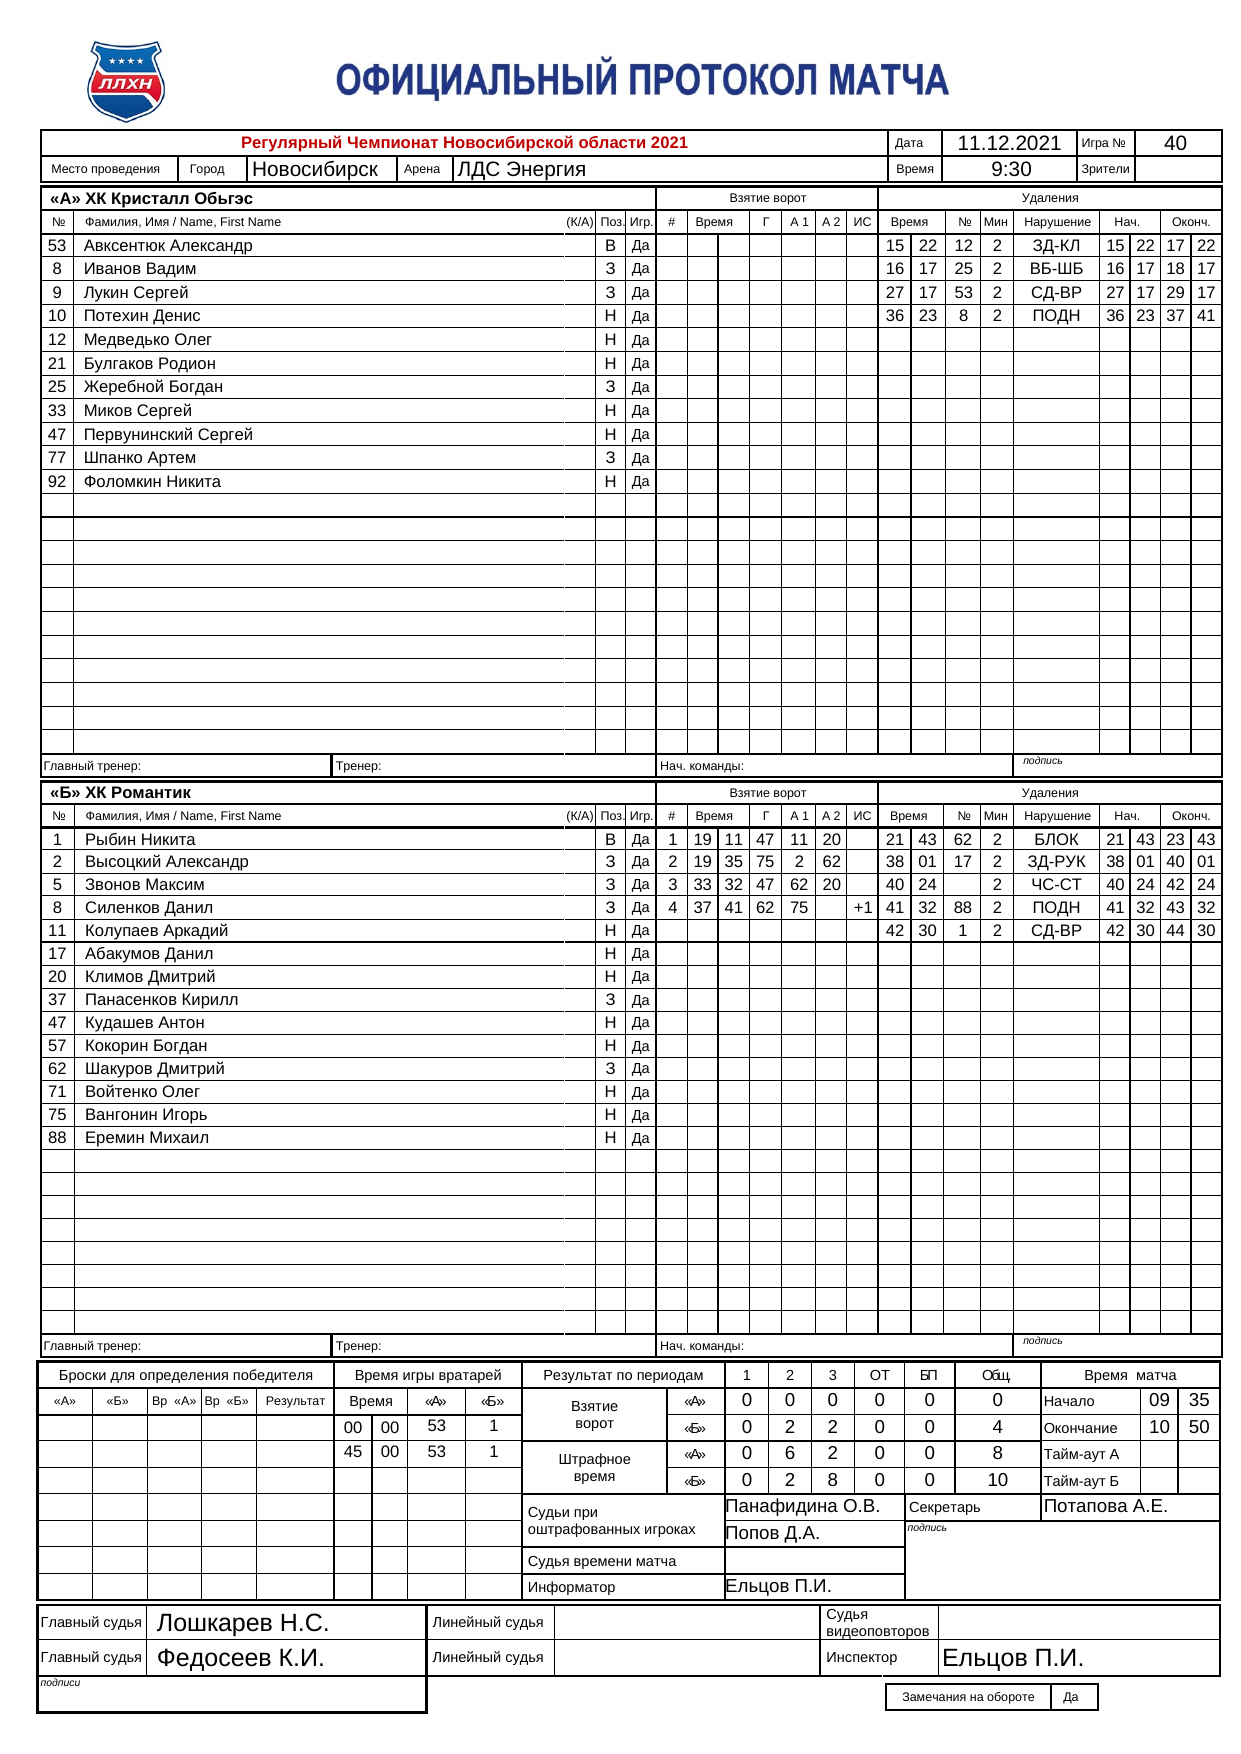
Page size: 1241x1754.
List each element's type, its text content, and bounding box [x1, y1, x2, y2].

table_cell Место проведения [42, 157, 177, 181]
table_cell [750, 446, 781, 469]
table_cell [565, 896, 595, 918]
table_cell Тайм-аут Б [1042, 1468, 1140, 1493]
table_cell [912, 966, 943, 987]
table_cell [981, 1265, 1013, 1287]
table_cell [657, 920, 687, 941]
table_cell [847, 659, 877, 682]
table_cell [657, 399, 687, 422]
table_cell [816, 1012, 846, 1033]
table_cell [596, 1265, 625, 1287]
table_cell [879, 1081, 910, 1103]
table_cell [39, 1574, 92, 1599]
table_header Взятие ворот [657, 783, 877, 803]
table_cell [912, 1196, 943, 1218]
table_cell [719, 305, 749, 327]
table_cell [816, 1173, 846, 1195]
table_cell [879, 1242, 910, 1264]
table_cell [688, 470, 717, 493]
table_cell [657, 1242, 687, 1264]
table_cell 41 [1100, 896, 1129, 918]
table_cell [257, 1494, 333, 1520]
table_cell [782, 1127, 815, 1149]
table_cell [719, 943, 749, 964]
table_cell Силенков Данил [75, 896, 564, 918]
table_cell [688, 1150, 717, 1172]
table_cell ИС [847, 211, 877, 233]
table_cell ЗД-РУК [1014, 850, 1099, 872]
table_cell Да [626, 1127, 655, 1149]
table_cell «А» [668, 1442, 724, 1467]
table_cell 24 [1131, 874, 1160, 895]
table_cell [847, 1311, 877, 1333]
table_cell [148, 1494, 201, 1520]
table_cell БЛОК [1014, 829, 1099, 849]
table_cell «А» [668, 1389, 724, 1413]
table_cell [596, 730, 625, 753]
table_cell [981, 1081, 1013, 1103]
table_cell [74, 659, 564, 682]
table_cell 50 [1179, 1415, 1219, 1440]
table_cell [1014, 730, 1099, 753]
table_cell [257, 1521, 333, 1546]
table_cell [408, 1468, 465, 1493]
table_cell Время [889, 157, 941, 181]
table_cell [912, 1035, 943, 1057]
table_cell [1014, 1311, 1099, 1333]
table_cell [42, 1196, 74, 1218]
table_cell 23 [1161, 829, 1190, 849]
table_cell [847, 683, 877, 706]
table_cell 20 [42, 966, 74, 987]
table_cell 47 [42, 423, 73, 445]
table_cell [847, 541, 877, 564]
table_cell [688, 683, 717, 706]
table_cell [782, 588, 815, 611]
table_cell [657, 1173, 687, 1195]
table_cell [1131, 612, 1160, 634]
table_cell [657, 541, 687, 564]
table_cell [750, 1081, 781, 1103]
table_cell [944, 874, 980, 895]
table_cell [912, 1265, 943, 1287]
table_cell [750, 281, 781, 303]
table_cell 2 [657, 850, 687, 872]
table_cell [373, 1494, 407, 1520]
table_cell [750, 470, 781, 493]
table_cell 32 [912, 896, 943, 918]
table_cell [42, 541, 73, 564]
table_cell [1100, 588, 1129, 611]
table_cell [847, 1104, 877, 1126]
table_cell Н [596, 1035, 625, 1057]
table_cell 42 [879, 920, 910, 941]
table_cell [335, 1468, 371, 1493]
table_header ОТ [855, 1363, 904, 1387]
table_cell [750, 966, 781, 987]
table_cell [1192, 470, 1221, 493]
table_cell [816, 730, 846, 753]
table_cell [1131, 1058, 1160, 1079]
table_cell 41 [719, 896, 749, 918]
table_cell [1014, 494, 1099, 516]
table_cell [944, 1127, 980, 1149]
table_cell [750, 1265, 781, 1287]
table_cell [1014, 518, 1099, 540]
table_cell 88 [42, 1127, 74, 1149]
table_cell [565, 1265, 595, 1287]
table_cell 24 [912, 874, 943, 895]
table_cell 44 [1161, 920, 1190, 941]
table_cell [688, 518, 717, 540]
table_cell [565, 257, 595, 280]
table_cell Первунинский Сергей [74, 423, 564, 445]
table_cell 00 [373, 1441, 407, 1467]
table_cell подпись [1014, 755, 1221, 776]
table_cell [847, 1058, 877, 1079]
table_cell 17 [1192, 257, 1221, 280]
table_cell [1192, 1012, 1221, 1033]
table_cell 36 [879, 305, 910, 327]
table_header Броски для определения победителя [39, 1363, 333, 1387]
table_cell [1192, 1288, 1221, 1310]
table_cell [879, 707, 910, 729]
table_cell 23 [912, 305, 945, 327]
table_cell [883, 1677, 1220, 1681]
table_cell [726, 1548, 904, 1573]
table_cell [657, 730, 687, 753]
table_cell [1131, 565, 1160, 587]
table_cell Информатор [523, 1575, 724, 1599]
table_cell [981, 1173, 1013, 1195]
table_cell [1014, 1265, 1099, 1287]
table_cell 21 [42, 352, 73, 374]
table_cell 77 [42, 446, 73, 469]
table_cell [75, 1196, 564, 1218]
table_cell 47 [750, 874, 781, 895]
table_cell Да [626, 376, 655, 398]
table_cell [1131, 376, 1160, 398]
table_cell [1192, 1035, 1221, 1057]
table_cell 8 [42, 896, 74, 918]
table_cell [1131, 1173, 1160, 1195]
table_cell [750, 328, 781, 351]
table_cell Новосибирск [248, 157, 396, 181]
table_cell [42, 1150, 74, 1172]
table_cell [981, 470, 1013, 493]
table_cell СД-ВР [1014, 920, 1099, 941]
table_cell [1192, 446, 1221, 469]
table_cell [782, 494, 815, 516]
table_cell [626, 1288, 655, 1310]
table_cell 43 [1192, 829, 1221, 849]
table_header Удаления [879, 783, 1221, 803]
table_cell [688, 1104, 717, 1126]
table_cell [688, 1081, 717, 1103]
table_cell [657, 494, 687, 516]
table_cell [74, 494, 564, 516]
table_cell [335, 1574, 371, 1599]
table_cell № [42, 805, 74, 826]
table_cell [657, 376, 687, 398]
table_cell [750, 305, 781, 327]
table_cell [816, 966, 846, 987]
table_cell [946, 399, 980, 422]
table_cell ПОДН [1014, 896, 1099, 918]
table_cell [847, 730, 877, 753]
table_cell [879, 1196, 910, 1218]
table_cell [847, 920, 877, 941]
table_cell Нач. [1100, 211, 1160, 233]
table_cell [912, 541, 945, 564]
table_cell [782, 1219, 815, 1241]
table_cell [847, 257, 877, 280]
table_cell [42, 1265, 74, 1287]
table_cell [688, 1265, 717, 1287]
table_cell [1131, 1035, 1160, 1057]
table_cell [782, 1058, 815, 1079]
table_cell [1161, 423, 1190, 445]
table_cell [1192, 376, 1221, 398]
table_cell [596, 636, 625, 658]
table_cell 0 [726, 1468, 768, 1493]
table_cell Да [626, 281, 655, 303]
table_cell [688, 636, 717, 658]
table_cell [39, 1468, 92, 1493]
table_cell Арена [398, 157, 452, 181]
table_cell [1014, 659, 1099, 682]
table_cell Иванов Вадим [74, 257, 564, 280]
table_cell [719, 376, 749, 398]
table_cell (К/А) [565, 211, 595, 233]
table_cell [1161, 707, 1190, 729]
table_cell [626, 1196, 655, 1218]
table_cell [657, 1104, 687, 1126]
table_cell [626, 518, 655, 540]
table_cell [565, 636, 595, 658]
table_cell [42, 683, 73, 706]
table_cell [688, 989, 717, 1011]
table_cell 0 [855, 1468, 904, 1493]
table_cell [816, 1035, 846, 1057]
table_cell ЛДС Энергия [454, 157, 887, 181]
table_cell [596, 518, 625, 540]
table_cell Федосеев К.И. [147, 1640, 425, 1675]
table_cell 0 [855, 1442, 904, 1467]
table_cell Да [626, 1104, 655, 1126]
table_cell 18 [1161, 257, 1190, 280]
table_cell [1192, 1219, 1221, 1241]
table_cell З [596, 257, 625, 280]
table_cell [782, 376, 815, 398]
table_cell Потехин Денис [74, 305, 564, 327]
table_cell 22 [912, 235, 945, 256]
table_cell [257, 1468, 333, 1493]
table_cell [1161, 1196, 1190, 1218]
table_cell [202, 1521, 256, 1546]
table_cell [1100, 1219, 1129, 1241]
table_cell Главный судья [39, 1606, 146, 1639]
table_cell 0 [956, 1389, 1040, 1413]
table_cell [657, 1288, 687, 1310]
table_cell [719, 1081, 749, 1103]
table_cell [912, 683, 945, 706]
table_cell [847, 612, 877, 634]
table_cell [565, 588, 595, 611]
table_cell [946, 588, 980, 611]
table_cell [981, 612, 1013, 634]
table_cell [93, 1468, 147, 1493]
table_header БП [905, 1363, 954, 1387]
table_cell [1192, 1150, 1221, 1172]
table_cell З [596, 874, 625, 895]
table_cell [688, 730, 717, 753]
table_cell 40 [1100, 874, 1129, 895]
table_cell 2 [981, 896, 1013, 918]
table_cell [719, 920, 749, 941]
table_cell [719, 588, 749, 611]
table_cell [1141, 1441, 1177, 1467]
table_cell [847, 850, 877, 872]
table_cell 2 [981, 829, 1013, 849]
table_cell [981, 966, 1013, 987]
table_cell [565, 470, 595, 493]
table_cell [912, 636, 945, 658]
table_cell [847, 1035, 877, 1057]
table_cell [879, 1311, 910, 1333]
table_cell [816, 1150, 846, 1172]
table_cell [565, 235, 595, 256]
table_cell [847, 1150, 877, 1172]
table_cell [782, 1265, 815, 1287]
table_cell Да [626, 896, 655, 918]
table_cell [879, 636, 910, 658]
table_cell [688, 1311, 717, 1333]
table_cell 6 [769, 1442, 811, 1467]
table_cell [1014, 376, 1099, 398]
table_cell [657, 636, 687, 658]
table_cell Вр «Б» [202, 1389, 256, 1413]
table_cell 15 [1100, 235, 1129, 256]
table_cell [1192, 659, 1221, 682]
table_cell [981, 683, 1013, 706]
table_cell [816, 399, 846, 422]
table_header 3 [812, 1363, 854, 1387]
table_cell [719, 235, 749, 256]
table_cell 0 [905, 1468, 954, 1493]
table_cell 19 [688, 829, 717, 849]
table_cell [981, 659, 1013, 682]
table_header Взятие ворот [657, 188, 877, 209]
table_cell [688, 423, 717, 445]
table_cell [847, 1081, 877, 1103]
table_cell Потапова А.Е. [1042, 1495, 1219, 1520]
table_cell [944, 1219, 980, 1241]
table_cell Г [750, 211, 781, 233]
table_cell [1014, 683, 1099, 706]
table_cell [596, 683, 625, 706]
table_cell [1100, 707, 1129, 729]
table_cell [816, 683, 846, 706]
table_cell [74, 588, 564, 611]
table_cell [565, 707, 595, 729]
table_cell [912, 494, 945, 516]
table_cell [847, 1288, 877, 1310]
table_cell [688, 612, 717, 634]
table_cell 62 [782, 874, 815, 895]
table_cell [782, 541, 815, 564]
table_header «А» ХК Кристалл Обьгэс [42, 188, 655, 209]
table_cell [1014, 1012, 1099, 1033]
table_cell [750, 257, 781, 280]
table_cell [565, 423, 595, 445]
table_cell [1014, 1104, 1099, 1126]
table_cell [981, 707, 1013, 729]
table_cell ИС [847, 805, 877, 826]
table_cell [1192, 1127, 1221, 1149]
table_cell [657, 328, 687, 351]
table_cell [75, 1265, 564, 1287]
table_cell [719, 494, 749, 516]
table_cell [408, 1547, 465, 1573]
table_cell [1014, 1058, 1099, 1079]
table_cell [816, 1288, 846, 1310]
table_cell [657, 707, 687, 729]
table_cell [688, 399, 717, 422]
table_cell 01 [1192, 850, 1221, 872]
table_cell [946, 352, 980, 374]
table_cell Войтенко Олег [75, 1081, 564, 1103]
table_cell [782, 943, 815, 964]
table_cell 2 [769, 1415, 811, 1440]
table_cell [816, 943, 846, 964]
table_cell [879, 1035, 910, 1057]
table_cell [750, 612, 781, 634]
table_cell 40 [879, 874, 910, 895]
table_cell [1014, 1288, 1099, 1310]
table_cell [565, 1104, 595, 1126]
table_cell [1100, 1035, 1129, 1057]
table_cell [1100, 659, 1129, 682]
table_cell подпись [906, 1522, 1219, 1599]
table_cell [1100, 683, 1129, 706]
table_cell [1131, 1242, 1160, 1264]
table_cell [782, 1012, 815, 1033]
table_cell Судья времени матча [523, 1548, 724, 1573]
table_cell [944, 1012, 980, 1033]
table_cell Нарушение [1014, 805, 1099, 826]
table_cell [879, 612, 910, 634]
table_cell [555, 1606, 819, 1639]
table_cell [750, 1242, 781, 1264]
table_header Дата [889, 131, 941, 155]
table_cell [1014, 1219, 1099, 1241]
table_cell [1192, 541, 1221, 564]
table_cell [1014, 1150, 1099, 1172]
table_cell [912, 943, 943, 964]
table_cell Нач. [1100, 805, 1160, 826]
table_cell Результат [257, 1389, 333, 1413]
table_cell [782, 446, 815, 469]
table_cell Н [596, 328, 625, 351]
table_cell [879, 352, 910, 374]
table_cell [750, 1173, 781, 1195]
table_cell [879, 683, 910, 706]
table_cell [879, 518, 910, 540]
table_cell [782, 1288, 815, 1310]
table_cell [782, 1035, 815, 1057]
table_cell [719, 1058, 749, 1079]
table_cell [912, 1150, 943, 1172]
table_cell [816, 423, 846, 445]
table_cell [944, 1150, 980, 1172]
table_cell [912, 989, 943, 1011]
table_cell [912, 1219, 943, 1241]
table_cell [782, 920, 815, 941]
table_cell [750, 376, 781, 398]
table_cell 27 [1100, 281, 1129, 303]
table_cell [565, 1012, 595, 1033]
table_cell [816, 659, 846, 682]
table_cell [719, 612, 749, 634]
table_cell [750, 541, 781, 564]
table_cell [42, 1219, 74, 1241]
table_cell [750, 1288, 781, 1310]
table_cell [1192, 565, 1221, 587]
table_cell Фоломкин Никита [74, 470, 564, 493]
table_cell [782, 352, 815, 374]
table_cell [74, 541, 564, 564]
table_cell [1192, 1311, 1221, 1333]
table_cell [1131, 1311, 1160, 1333]
table_cell 30 [912, 920, 943, 941]
table_cell [719, 683, 749, 706]
table_cell +1 [847, 896, 877, 918]
table_header Время игры вратарей [335, 1363, 521, 1387]
table_cell [1131, 1196, 1160, 1218]
table_cell Мин [981, 211, 1013, 233]
table_cell [847, 588, 877, 611]
table_cell [946, 659, 980, 682]
table_cell [565, 1081, 595, 1103]
table_cell Н [596, 1081, 625, 1103]
table_cell [847, 518, 877, 540]
table_cell [626, 1150, 655, 1172]
table_cell [1161, 1265, 1190, 1287]
table_cell [1161, 943, 1190, 964]
table_cell [719, 518, 749, 540]
table_cell Игр. [626, 805, 655, 826]
table_cell [1131, 1150, 1160, 1172]
table_cell [847, 829, 877, 849]
table_cell 0 [812, 1389, 854, 1413]
table_cell Да [626, 328, 655, 351]
table_cell [1131, 1265, 1160, 1287]
table_cell [1014, 1196, 1099, 1218]
table_cell Оконч. [1161, 805, 1221, 826]
table_cell [816, 446, 846, 469]
table_cell [688, 920, 717, 941]
table_cell Да [626, 470, 655, 493]
table_cell [879, 1173, 910, 1195]
table_cell [939, 1606, 1219, 1639]
table_cell [847, 565, 877, 587]
table_cell [74, 707, 564, 729]
table_cell # [657, 211, 687, 233]
table_cell [596, 565, 625, 587]
table_cell [719, 1104, 749, 1126]
table_cell подписи [39, 1677, 425, 1711]
table_cell Панасенков Кирилл [75, 989, 564, 1011]
table_cell 32 [719, 874, 749, 895]
table_cell [688, 1173, 717, 1195]
table_cell [1192, 1104, 1221, 1126]
table_cell Да [626, 943, 655, 964]
table_cell [879, 1058, 910, 1079]
table_header Удаления [879, 188, 1221, 209]
table_header Регулярный Чемпионат Новосибирской области 2021 [42, 131, 887, 155]
table_cell [1192, 1173, 1221, 1195]
table_cell [1131, 494, 1160, 516]
table_cell [39, 1521, 92, 1546]
table_cell [688, 235, 717, 256]
table_cell [596, 541, 625, 564]
table_cell [816, 281, 846, 303]
table_cell 17 [1131, 257, 1160, 280]
table_cell 01 [1131, 850, 1160, 872]
table_cell [373, 1547, 407, 1573]
table_cell [42, 518, 73, 540]
table_cell Звонов Максим [75, 874, 564, 895]
table_cell 5 [42, 874, 74, 895]
table_cell [981, 541, 1013, 564]
table_cell 27 [879, 281, 910, 303]
table_cell [74, 612, 564, 634]
table_cell [202, 1416, 256, 1440]
table_cell [565, 565, 595, 587]
table_cell [719, 423, 749, 445]
table_cell [657, 1012, 687, 1033]
table_cell 37 [42, 989, 74, 1011]
table_cell [42, 612, 73, 634]
table_cell [912, 446, 945, 469]
table_header «Б» ХК Романтик [42, 783, 655, 803]
table_cell [912, 470, 945, 493]
table_cell 57 [42, 1035, 74, 1057]
table_cell [1161, 1127, 1190, 1149]
table_cell [946, 470, 980, 493]
table_cell 17 [1192, 281, 1221, 303]
table_cell [782, 707, 815, 729]
table_cell 45 [335, 1441, 371, 1467]
table_cell 2 [981, 920, 1013, 941]
table_cell 41 [1192, 305, 1221, 327]
table_cell [750, 636, 781, 658]
table_cell [42, 730, 73, 753]
table_cell 0 [855, 1389, 904, 1413]
table_cell [719, 1311, 749, 1333]
table_cell [912, 399, 945, 422]
table_cell [1161, 1081, 1190, 1103]
table_cell 8 [946, 305, 980, 327]
table_cell [148, 1441, 201, 1467]
table_cell [335, 1494, 371, 1520]
table_cell [202, 1547, 256, 1573]
table_cell [596, 1196, 625, 1218]
table_cell 1 [466, 1416, 521, 1440]
table_cell [657, 683, 687, 706]
table_cell [750, 1058, 781, 1079]
table_cell [912, 707, 945, 729]
table_cell 92 [42, 470, 73, 493]
table_cell [782, 730, 815, 753]
table_cell [1131, 1081, 1160, 1103]
table_cell [816, 541, 846, 564]
table_cell [879, 943, 910, 964]
table_cell [565, 829, 595, 849]
table_cell [657, 1265, 687, 1287]
table_cell [719, 446, 749, 469]
table_cell [657, 966, 687, 987]
table_cell [1161, 1288, 1190, 1310]
table_cell 62 [944, 829, 980, 849]
table_cell [750, 235, 781, 256]
table_cell [879, 423, 910, 445]
table_cell Линейный судья [428, 1640, 554, 1675]
table_cell [1131, 966, 1160, 987]
table_cell Время [688, 211, 749, 233]
table_cell [1131, 1012, 1160, 1033]
table_cell 16 [1100, 257, 1129, 280]
table_cell [626, 588, 655, 611]
table_cell [626, 1265, 655, 1287]
table_cell [750, 920, 781, 941]
table_cell 8 [42, 257, 73, 280]
table_cell [42, 636, 73, 658]
table_cell [912, 1081, 943, 1103]
table_cell [565, 328, 595, 351]
table_cell [879, 1104, 910, 1126]
table_cell [565, 1219, 595, 1241]
table_cell Н [596, 399, 625, 422]
table_cell З [596, 281, 625, 303]
table_cell [816, 920, 846, 941]
table_cell [944, 989, 980, 1011]
table_cell [816, 1127, 846, 1149]
table_cell [946, 518, 980, 540]
table_cell [847, 423, 877, 445]
table_cell Да [626, 423, 655, 445]
table_cell [750, 1219, 781, 1241]
table_cell [816, 376, 846, 398]
table_cell [596, 707, 625, 729]
table_cell [565, 966, 595, 987]
table_cell 15 [879, 235, 910, 256]
table_cell [912, 612, 945, 634]
table_cell 17 [1131, 281, 1160, 303]
table_cell [688, 1196, 717, 1218]
table_cell Н [596, 1104, 625, 1126]
table_cell подпись [1014, 1335, 1221, 1356]
table_cell [847, 446, 877, 469]
table_cell [1014, 446, 1099, 469]
table_cell [1131, 352, 1160, 374]
table_cell [1100, 1012, 1129, 1033]
table_cell [1100, 989, 1129, 1011]
table_cell [74, 565, 564, 587]
table_cell [657, 1311, 687, 1333]
table_cell Н [596, 920, 625, 941]
table_cell 00 [373, 1416, 407, 1440]
table_cell [981, 989, 1013, 1011]
table_cell 35 [1179, 1389, 1219, 1413]
table_cell [466, 1494, 521, 1520]
table_cell 47 [750, 829, 781, 849]
table_cell [688, 305, 717, 327]
table_cell 2 [981, 257, 1013, 280]
table_cell [657, 518, 687, 540]
table_cell [981, 1196, 1013, 1218]
table_cell Фамилия, Имя / Name, First Name [74, 211, 565, 233]
table_cell [981, 494, 1013, 516]
table_cell Город [179, 157, 246, 181]
table_cell Да [626, 920, 655, 941]
table_cell 0 [855, 1415, 904, 1440]
table_cell [75, 1288, 564, 1310]
table_cell [750, 989, 781, 1011]
table_cell [626, 659, 655, 682]
table_cell [657, 943, 687, 964]
table_cell [42, 588, 73, 611]
table_cell [1131, 1127, 1160, 1149]
table_cell [1014, 989, 1099, 1011]
table_cell [1131, 518, 1160, 540]
table_cell [74, 683, 564, 706]
table_cell [626, 1311, 655, 1333]
table_cell 30 [1131, 920, 1160, 941]
table_cell 2 [769, 1468, 811, 1493]
table_cell [1014, 707, 1099, 729]
table_cell [981, 1219, 1013, 1241]
table_cell [782, 659, 815, 682]
table_cell Г [750, 805, 781, 826]
table_cell [1192, 518, 1221, 540]
table_cell [912, 1104, 943, 1126]
table_cell [847, 966, 877, 987]
table_cell [1131, 1219, 1160, 1241]
table_cell [719, 989, 749, 1011]
table_cell Попов Д.А. [726, 1521, 904, 1546]
table_cell [596, 588, 625, 611]
table_cell [565, 399, 595, 422]
table_cell [879, 376, 910, 398]
table_cell [750, 1311, 781, 1333]
table_cell 11 [719, 829, 749, 849]
table_cell 4 [956, 1415, 1040, 1440]
table_cell [816, 896, 846, 918]
table_header 2 [769, 1363, 811, 1387]
table_cell 20 [816, 874, 846, 895]
table_cell [1014, 1173, 1099, 1195]
table_cell 25 [42, 376, 73, 398]
table_cell [148, 1574, 201, 1599]
table_cell «Б» [668, 1468, 724, 1493]
table_cell [847, 281, 877, 303]
table_cell [626, 683, 655, 706]
table_cell [981, 399, 1013, 422]
table_cell Время [688, 805, 749, 826]
table_cell 2 [42, 850, 74, 872]
table_cell [816, 518, 846, 540]
table_cell 33 [688, 874, 717, 895]
table_cell [946, 446, 980, 469]
table_cell Главный судья [39, 1640, 146, 1675]
table_cell Время [335, 1389, 407, 1413]
table_cell [596, 1311, 625, 1333]
table_cell [944, 1311, 980, 1333]
table_cell [879, 541, 910, 564]
table_cell [816, 1104, 846, 1126]
table_cell [981, 423, 1013, 445]
table_cell В [596, 829, 625, 849]
table_cell [596, 1150, 625, 1172]
table_cell [879, 1288, 910, 1310]
table_cell [946, 707, 980, 729]
table_cell [816, 612, 846, 634]
table_cell [782, 257, 815, 280]
table_cell [847, 352, 877, 374]
table_cell 0 [905, 1442, 954, 1467]
table_cell [1192, 636, 1221, 658]
table_cell [202, 1494, 256, 1520]
table_cell [1100, 1196, 1129, 1218]
table_cell 2 [981, 305, 1013, 327]
table_cell [565, 612, 595, 634]
table_cell Да [626, 305, 655, 327]
table_cell 3 [657, 874, 687, 895]
table_cell «Б» [93, 1389, 147, 1413]
table_cell [596, 1173, 625, 1195]
table_cell [879, 1150, 910, 1172]
table_cell [596, 1219, 625, 1241]
table_cell [565, 683, 595, 706]
table_cell [981, 328, 1013, 351]
table_cell [879, 1127, 910, 1149]
table_cell З [596, 896, 625, 918]
table_cell [1131, 328, 1160, 351]
table_header Общ. [956, 1363, 1040, 1387]
table_cell [912, 730, 945, 753]
table_cell [944, 1035, 980, 1057]
table_cell Еремин Михаил [75, 1127, 564, 1149]
table_cell 53 [42, 235, 73, 256]
table_cell [847, 1012, 877, 1033]
table_cell [946, 565, 980, 587]
table_cell [626, 494, 655, 516]
table_cell [1192, 399, 1221, 422]
table_cell Линейный судья [428, 1606, 554, 1639]
table_cell # [657, 805, 687, 826]
table_cell [1100, 423, 1129, 445]
table_cell [719, 1035, 749, 1057]
table_cell [946, 683, 980, 706]
table_header Да [1052, 1685, 1097, 1709]
table_cell [1131, 636, 1160, 658]
table_cell [1131, 541, 1160, 564]
table_cell [816, 1311, 846, 1333]
table_cell [148, 1416, 201, 1440]
table_cell [1131, 707, 1160, 729]
table_cell [1131, 1288, 1160, 1310]
table_cell [1100, 1150, 1129, 1172]
table_cell [565, 518, 595, 540]
table_cell 75 [42, 1104, 74, 1126]
table_cell [148, 1468, 201, 1493]
table_cell 43 [1131, 829, 1160, 849]
table_cell [1161, 1242, 1190, 1264]
table_cell [944, 943, 980, 964]
table_cell 53 [408, 1441, 465, 1467]
table_cell Лошкарев Н.С. [147, 1606, 425, 1639]
table_cell [1100, 1311, 1129, 1333]
table_cell Взятие ворот [523, 1389, 666, 1440]
table_cell [688, 659, 717, 682]
table_cell [750, 1150, 781, 1172]
table_cell Время [879, 805, 943, 826]
table_cell [1100, 612, 1129, 634]
table_cell З [596, 376, 625, 398]
table_cell [816, 257, 846, 280]
table_header 1 [726, 1363, 768, 1387]
table_header Замечания на обороте [887, 1685, 1050, 1709]
table_cell 17 [912, 257, 945, 280]
table_cell [1014, 943, 1099, 964]
table_cell В [596, 235, 625, 256]
table_cell [1131, 943, 1160, 964]
table_cell [565, 659, 595, 682]
table_cell [981, 1035, 1013, 1057]
table_cell [1014, 1035, 1099, 1057]
table_cell [1100, 541, 1129, 564]
table_cell 17 [42, 943, 74, 964]
table_cell [719, 1288, 749, 1310]
table_cell [816, 1081, 846, 1103]
table_header 40 [1136, 131, 1221, 155]
table_cell 20 [816, 829, 846, 849]
table_cell Начало [1042, 1389, 1140, 1413]
table_cell [750, 399, 781, 422]
table_cell [1131, 446, 1160, 469]
table_cell 2 [812, 1442, 854, 1467]
table_cell [719, 399, 749, 422]
table_cell 8 [956, 1442, 1040, 1467]
table_cell Кокорин Богдан [75, 1035, 564, 1057]
table_cell [1161, 518, 1190, 540]
table_cell [42, 565, 73, 587]
table_cell [688, 707, 717, 729]
table_cell [565, 1058, 595, 1079]
table_cell 37 [688, 896, 717, 918]
table_cell [782, 1150, 815, 1172]
table_cell 25 [946, 257, 980, 280]
table_cell Н [596, 943, 625, 964]
table_cell № [42, 211, 73, 233]
table_cell [1100, 966, 1129, 987]
table_cell [750, 683, 781, 706]
table_cell [981, 376, 1013, 398]
table_cell [816, 352, 846, 374]
table_cell [719, 966, 749, 987]
table_cell [719, 541, 749, 564]
table_cell [1161, 989, 1190, 1011]
table_cell [782, 565, 815, 587]
table_cell [847, 989, 877, 1011]
table_cell [912, 376, 945, 398]
table_cell Н [596, 305, 625, 327]
table_cell [719, 1196, 749, 1218]
table_cell 09 [1141, 1389, 1177, 1413]
table_cell [657, 1150, 687, 1172]
table_cell [39, 1494, 92, 1520]
table_cell [912, 423, 945, 445]
table_cell [912, 1311, 943, 1333]
table_cell 22 [1192, 235, 1221, 256]
table_cell [1014, 1242, 1099, 1264]
table_cell [944, 1242, 980, 1264]
table_cell [782, 235, 815, 256]
table_cell 17 [944, 850, 980, 872]
table_cell [74, 730, 564, 753]
table_cell [1192, 328, 1221, 351]
table_cell Колупаев Аркадий [75, 920, 564, 941]
table_cell [847, 707, 877, 729]
table_cell [879, 399, 910, 422]
table_cell [257, 1547, 333, 1573]
table_cell [148, 1521, 201, 1546]
table_cell [1100, 636, 1129, 658]
table_cell [944, 1081, 980, 1103]
table_cell 2 [782, 850, 815, 872]
table_cell [1131, 659, 1160, 682]
table_cell [428, 1677, 882, 1711]
table_cell 1 [657, 829, 687, 849]
table_cell [565, 446, 595, 469]
table_cell [565, 1127, 595, 1149]
table_cell [816, 235, 846, 256]
table_cell [879, 494, 910, 516]
table_cell [688, 328, 717, 351]
table_cell [565, 1288, 595, 1310]
table_cell [39, 1416, 92, 1440]
table_cell [944, 1173, 980, 1195]
table_cell Жеребной Богдан [74, 376, 564, 398]
table_cell [879, 730, 910, 753]
table_cell [1192, 494, 1221, 516]
table_cell [1014, 565, 1099, 587]
table_cell 0 [905, 1415, 954, 1440]
table_cell [1141, 1468, 1177, 1493]
table_cell [719, 565, 749, 587]
table_cell [981, 565, 1013, 587]
table_cell [944, 1196, 980, 1218]
table_cell 71 [42, 1081, 74, 1103]
table_cell [42, 1173, 74, 1195]
table_cell [1100, 494, 1129, 516]
table_cell [688, 943, 717, 964]
table_cell Н [596, 423, 625, 445]
table_cell [750, 352, 781, 374]
table_cell [335, 1521, 371, 1546]
table_cell [782, 966, 815, 987]
table_cell [981, 1150, 1013, 1172]
table_cell Булгаков Родион [74, 352, 564, 374]
table_cell [565, 730, 595, 753]
table_cell [719, 281, 749, 303]
table_cell [816, 1242, 846, 1264]
table_cell [1192, 989, 1221, 1011]
table_cell [42, 1242, 74, 1264]
table_cell [1014, 423, 1099, 445]
table_cell [981, 1012, 1013, 1033]
table_cell [657, 588, 687, 611]
table_cell Панафидина О.В. [726, 1495, 904, 1520]
picture [5, 28, 1179, 129]
table_cell [565, 376, 595, 398]
table_cell [1014, 966, 1099, 987]
table_cell [93, 1441, 147, 1467]
table_cell [719, 1265, 749, 1287]
table_cell [565, 874, 595, 895]
table_cell [688, 1288, 717, 1310]
table_cell Вангонин Игорь [75, 1104, 564, 1126]
table_cell 10 [956, 1468, 1040, 1493]
table_cell [847, 1219, 877, 1241]
table_cell [626, 1242, 655, 1264]
table_cell [1161, 399, 1190, 422]
table_cell Да [626, 1012, 655, 1033]
table_cell [1161, 659, 1190, 682]
table_cell Секретарь [906, 1495, 1040, 1520]
table_cell [1131, 470, 1160, 493]
table_cell 10 [1141, 1415, 1177, 1440]
table_cell [75, 1242, 564, 1264]
table_cell [335, 1547, 371, 1573]
table_cell 75 [782, 896, 815, 918]
table_cell [847, 470, 877, 493]
table_cell Да [626, 446, 655, 469]
table_cell [626, 707, 655, 729]
table_cell [750, 1127, 781, 1149]
table_cell [912, 588, 945, 611]
table_cell [688, 1127, 717, 1149]
table_cell [847, 1196, 877, 1218]
table_cell [719, 1012, 749, 1033]
table_cell 23 [1131, 305, 1160, 327]
table_cell [373, 1468, 407, 1493]
table_cell [1131, 1104, 1160, 1126]
table_cell [565, 1035, 595, 1057]
table_cell [847, 376, 877, 398]
table_cell [1192, 352, 1221, 374]
table_cell [657, 612, 687, 634]
table_cell [75, 1150, 564, 1172]
table_cell [626, 612, 655, 634]
table_cell 36 [1100, 305, 1129, 327]
table_cell [565, 1242, 595, 1264]
table_cell [750, 943, 781, 964]
table_cell 35 [719, 850, 749, 872]
table_cell [816, 565, 846, 587]
table_cell [750, 565, 781, 587]
table_cell Нач. команды: [657, 755, 1012, 776]
table_cell Абакумов Данил [75, 943, 564, 964]
table_cell [1100, 1104, 1129, 1126]
table_cell Нач. команды: [657, 1335, 1012, 1356]
table_cell [816, 1196, 846, 1218]
table_cell [565, 305, 595, 327]
table_cell [373, 1521, 407, 1546]
table_cell [847, 1242, 877, 1264]
table_cell [879, 1265, 910, 1287]
table_cell [782, 1104, 815, 1126]
table_cell [816, 707, 846, 729]
table_cell [879, 470, 910, 493]
table_cell Зрители [1078, 157, 1134, 181]
table_cell «А» [408, 1389, 465, 1413]
table_cell [74, 518, 564, 540]
table_cell [944, 1058, 980, 1079]
table_cell [981, 943, 1013, 964]
table_cell 38 [879, 850, 910, 872]
table_cell 62 [750, 896, 781, 918]
table_cell [1100, 328, 1129, 351]
table_cell [782, 518, 815, 540]
table_header 11.12.2021 [943, 131, 1076, 155]
table_cell [466, 1547, 521, 1573]
table_cell [1192, 943, 1221, 964]
table_cell 1 [42, 829, 74, 849]
table_cell [912, 1288, 943, 1310]
table_cell [626, 565, 655, 587]
table_cell [1179, 1441, 1219, 1467]
table_cell [1100, 1265, 1129, 1287]
table_cell [657, 1219, 687, 1241]
table_cell [782, 399, 815, 422]
table_cell [946, 730, 980, 753]
table_cell [466, 1574, 521, 1599]
table_cell 11 [42, 920, 74, 941]
table_cell [816, 305, 846, 327]
table_cell 19 [688, 850, 717, 872]
table_cell [688, 588, 717, 611]
table_cell Главный тренер: [42, 755, 330, 776]
table_cell З [596, 1058, 625, 1079]
table_cell [719, 1127, 749, 1149]
table_cell [1100, 1127, 1129, 1149]
table_cell [719, 1219, 749, 1241]
table_header Результат по периодам [523, 1363, 724, 1387]
table_cell 2 [981, 281, 1013, 303]
table_cell [879, 989, 910, 1011]
table_cell Шакуров Дмитрий [75, 1058, 564, 1079]
table_cell 43 [1161, 896, 1190, 918]
table_cell [1014, 541, 1099, 564]
table_cell Да [626, 989, 655, 1011]
table_cell [981, 1127, 1013, 1149]
table_cell [750, 1012, 781, 1033]
table_cell [1161, 1104, 1190, 1126]
table_cell [1192, 612, 1221, 634]
table_cell [408, 1494, 465, 1520]
table_cell [782, 1242, 815, 1264]
table_cell [93, 1574, 147, 1599]
table_cell [1161, 1012, 1190, 1033]
table_cell [1192, 1081, 1221, 1103]
table_cell [816, 328, 846, 351]
table_cell 11 [782, 829, 815, 849]
table_cell [1100, 518, 1129, 540]
table_cell [148, 1547, 201, 1573]
table_cell [74, 636, 564, 658]
table_cell 1 [944, 920, 980, 941]
table_cell 0 [905, 1389, 954, 1413]
table_cell 29 [1161, 281, 1190, 303]
table_cell 2 [981, 850, 1013, 872]
table_cell [626, 636, 655, 658]
table_cell Н [596, 1012, 625, 1033]
table_cell [912, 352, 945, 374]
table_cell Тренер: [333, 1335, 655, 1356]
table_cell Лукин Сергей [74, 281, 564, 303]
table_cell [719, 1242, 749, 1264]
table_cell [1161, 1311, 1190, 1333]
table_cell [1161, 1150, 1190, 1172]
table_cell [1131, 399, 1160, 422]
table_cell [782, 305, 815, 327]
table_cell Кудашев Антон [75, 1012, 564, 1033]
table_cell [946, 612, 980, 634]
table_cell Судья видеоповторов [821, 1606, 938, 1639]
table_cell [816, 1058, 846, 1079]
table_cell [657, 281, 687, 303]
table_cell [93, 1521, 147, 1546]
table_cell [1161, 612, 1190, 634]
table_cell [719, 352, 749, 374]
table_cell Время [879, 211, 945, 233]
table_cell [750, 1196, 781, 1218]
table_cell 41 [879, 896, 910, 918]
table_cell [657, 470, 687, 493]
table_cell [719, 1173, 749, 1195]
table_cell 22 [1131, 235, 1160, 256]
table_cell [847, 1127, 877, 1149]
table_cell [93, 1547, 147, 1573]
table_cell 53 [408, 1416, 465, 1440]
table_cell [912, 659, 945, 682]
table_cell [879, 659, 910, 682]
table_cell [981, 1242, 1013, 1264]
table_cell [1161, 1173, 1190, 1195]
table_cell 38 [1100, 850, 1129, 872]
table_cell [946, 423, 980, 445]
table_cell [816, 588, 846, 611]
table_cell Инспектор [821, 1640, 938, 1675]
table_cell [596, 659, 625, 682]
table_cell 40 [1161, 850, 1190, 872]
table_cell [688, 257, 717, 280]
table_cell [75, 1219, 564, 1241]
table_cell ПОДН [1014, 305, 1099, 327]
table_cell [657, 235, 687, 256]
table_cell [75, 1311, 564, 1333]
table_cell З [596, 446, 625, 469]
table_cell [75, 1173, 564, 1195]
table_cell [688, 494, 717, 516]
table_cell [1100, 446, 1129, 469]
table_cell [944, 966, 980, 987]
table_cell [1179, 1468, 1219, 1493]
table_cell [1192, 588, 1221, 611]
table_cell 37 [1161, 305, 1190, 327]
table_cell Н [596, 1127, 625, 1149]
table_cell [1014, 588, 1099, 611]
table_cell Ельцов П.И. [939, 1640, 1219, 1675]
table_cell [565, 1173, 595, 1195]
table_cell [1100, 399, 1129, 422]
table_cell 16 [879, 257, 910, 280]
table_cell [782, 612, 815, 634]
table_cell [42, 659, 73, 682]
table_cell [944, 1288, 980, 1310]
table_cell [1014, 470, 1099, 493]
table_cell [596, 1288, 625, 1310]
table_cell [688, 1058, 717, 1079]
table_cell [93, 1416, 147, 1440]
table_cell [1014, 1081, 1099, 1103]
table_cell [1161, 541, 1190, 564]
table_cell [1161, 376, 1190, 398]
table_cell [1192, 1196, 1221, 1218]
table_cell [750, 659, 781, 682]
table_cell [1014, 328, 1099, 351]
table_cell [657, 1081, 687, 1103]
table_cell [565, 541, 595, 564]
table_cell [719, 707, 749, 729]
table_cell [719, 730, 749, 753]
table_cell 4 [657, 896, 687, 918]
table_cell [750, 423, 781, 445]
table_cell [912, 1058, 943, 1079]
table_cell [981, 1058, 1013, 1079]
table_cell [688, 1035, 717, 1057]
table_cell [1161, 1058, 1190, 1079]
table_cell [847, 636, 877, 658]
table_cell [1192, 1242, 1221, 1264]
table_cell [596, 1242, 625, 1264]
table_cell Миков Сергей [74, 399, 564, 422]
table_cell Авксентюк Александр [74, 235, 564, 256]
table_cell Климов Дмитрий [75, 966, 564, 987]
table_cell Да [626, 829, 655, 849]
table_cell [782, 1196, 815, 1218]
table_cell Да [626, 850, 655, 872]
table_cell [466, 1468, 521, 1493]
table_cell 21 [879, 829, 910, 849]
table_cell [39, 1547, 92, 1573]
table_cell [1131, 588, 1160, 611]
table_cell 62 [42, 1058, 74, 1079]
table_cell [782, 989, 815, 1011]
table_cell Н [596, 470, 625, 493]
table_cell [1100, 352, 1129, 374]
table_cell [750, 1035, 781, 1057]
table_cell ЗД-КЛ [1014, 235, 1099, 256]
table_cell [1100, 565, 1129, 587]
table_cell 43 [912, 829, 943, 849]
table_cell Окончание [1042, 1415, 1140, 1440]
table_cell [688, 1012, 717, 1033]
table_cell [1192, 966, 1221, 987]
table_cell [657, 352, 687, 374]
table_cell ЧС-СТ [1014, 874, 1099, 895]
table_cell [981, 1288, 1013, 1310]
table_cell [1131, 730, 1160, 753]
table_cell З [596, 989, 625, 1011]
table_cell [657, 659, 687, 682]
table_cell СД-ВР [1014, 281, 1099, 303]
table_cell Да [626, 257, 655, 280]
table_cell [847, 874, 877, 895]
table_cell Шпанко Артем [74, 446, 564, 469]
table_cell [1100, 1173, 1129, 1195]
table_cell [1192, 707, 1221, 729]
table_cell [847, 235, 877, 256]
table_cell [1100, 1081, 1129, 1103]
table_cell [1100, 1058, 1129, 1079]
table_cell [946, 541, 980, 564]
table_cell [565, 943, 595, 964]
table_cell 9 [42, 281, 73, 303]
table_cell [946, 636, 980, 658]
table_cell Оконч. [1161, 211, 1221, 233]
table_cell [750, 1104, 781, 1126]
table_cell [202, 1441, 256, 1467]
table_cell [847, 399, 877, 422]
table_cell [688, 966, 717, 987]
table_cell Судьи при оштрафованных игроках [523, 1495, 724, 1546]
table_cell А 1 [782, 211, 815, 233]
table_cell Игр. [626, 211, 655, 233]
table_cell 30 [1192, 920, 1221, 941]
table_cell № [944, 805, 980, 826]
table_cell Медведько Олег [74, 328, 564, 351]
table_cell [816, 636, 846, 658]
table_cell 10 [42, 305, 73, 327]
table_cell [257, 1416, 333, 1440]
table_cell [657, 565, 687, 587]
table_cell [1100, 943, 1129, 964]
table_cell Н [596, 966, 625, 987]
table_cell 42 [1161, 874, 1190, 895]
table_cell [879, 446, 910, 469]
table_header Игра № [1078, 131, 1134, 155]
table_cell [1161, 565, 1190, 587]
table_cell Да [626, 235, 655, 256]
table_cell [565, 352, 595, 374]
table_cell [93, 1494, 147, 1520]
table_cell Мин [981, 805, 1013, 826]
table_cell 12 [42, 328, 73, 351]
table_cell [1192, 730, 1221, 753]
table_cell [912, 1012, 943, 1033]
table_cell [946, 328, 980, 351]
table_cell [1014, 352, 1099, 374]
table_cell [373, 1574, 407, 1599]
table_cell ВБ-ШБ [1014, 257, 1099, 280]
table_cell [1014, 636, 1099, 658]
table_cell [688, 376, 717, 398]
table_cell А 2 [816, 211, 846, 233]
table_cell [912, 1242, 943, 1264]
table_cell [565, 494, 595, 516]
table_cell 24 [1192, 874, 1221, 895]
table_cell [944, 1104, 980, 1126]
table_cell [1161, 446, 1190, 469]
table_cell [565, 989, 595, 1011]
table_cell Высоцкий Александр [75, 850, 564, 872]
table_cell 0 [769, 1389, 811, 1413]
table_cell Тренер: [333, 755, 655, 776]
table_cell [1014, 399, 1099, 422]
table_cell [555, 1640, 819, 1675]
table_cell [596, 494, 625, 516]
table_cell [42, 494, 73, 516]
table_cell [847, 305, 877, 327]
table_cell [719, 257, 749, 280]
table_cell [1100, 376, 1129, 398]
table_cell [1131, 989, 1160, 1011]
table_cell 17 [912, 281, 945, 303]
table_cell [981, 518, 1013, 540]
table_cell [1161, 966, 1190, 987]
table_cell 1 [466, 1441, 521, 1467]
table_cell [688, 1219, 717, 1241]
table_cell [688, 541, 717, 564]
table_cell [750, 518, 781, 540]
table_cell [847, 943, 877, 964]
table_cell [42, 707, 73, 729]
table_cell А 2 [816, 805, 846, 826]
table_cell [782, 328, 815, 351]
table_cell [1131, 423, 1160, 445]
table_cell [1192, 1265, 1221, 1287]
table_cell «Б» [668, 1415, 724, 1440]
table_cell [750, 707, 781, 729]
table_cell [626, 1219, 655, 1241]
table_cell [565, 1196, 595, 1218]
table_cell [912, 328, 945, 351]
table_cell [981, 1311, 1013, 1333]
table_cell [944, 1265, 980, 1287]
table_cell [1161, 352, 1190, 374]
table_cell [408, 1574, 465, 1599]
table_cell [1161, 470, 1190, 493]
table_cell 32 [1131, 896, 1160, 918]
table_cell Ельцов П.И. [726, 1575, 904, 1599]
table_cell [912, 518, 945, 540]
table_cell [782, 423, 815, 445]
table_cell Рыбин Никита [75, 829, 564, 849]
table_cell Фамилия, Имя / Name, First Name [75, 805, 565, 826]
table_cell [1161, 328, 1190, 351]
table_cell [719, 328, 749, 351]
table_cell [847, 1265, 877, 1287]
table_cell 01 [912, 850, 943, 872]
table_cell [1192, 423, 1221, 445]
table_cell [408, 1521, 465, 1546]
table_cell [719, 659, 749, 682]
table_cell [626, 730, 655, 753]
table_cell [816, 470, 846, 493]
table_cell Главный тренер: [42, 1335, 330, 1356]
table_cell Тайм-аут А [1042, 1441, 1140, 1467]
table_cell [657, 1196, 687, 1218]
table_cell [816, 989, 846, 1011]
table_cell [1100, 1242, 1129, 1264]
table_cell Штрафное время [523, 1442, 666, 1493]
table_cell [657, 423, 687, 445]
table_cell Да [626, 1081, 655, 1103]
table_cell «А» [39, 1389, 92, 1413]
table_cell [257, 1441, 333, 1467]
table_cell [202, 1574, 256, 1599]
table_cell А 1 [782, 805, 815, 826]
table_cell [1099, 1682, 1220, 1711]
table_cell [565, 1150, 595, 1172]
table_cell [719, 1150, 749, 1172]
table_cell [565, 850, 595, 872]
table_cell [657, 1127, 687, 1149]
table_cell [1014, 612, 1099, 634]
table_cell [879, 588, 910, 611]
table_cell Да [626, 1058, 655, 1079]
table_cell Да [626, 352, 655, 374]
table_cell Вр «А» [148, 1389, 201, 1413]
table_cell Н [596, 352, 625, 374]
table_cell [42, 1311, 74, 1333]
table_cell 0 [726, 1415, 768, 1440]
table_cell [1161, 1219, 1190, 1241]
table_cell [847, 328, 877, 351]
table_cell 53 [946, 281, 980, 303]
table_cell [42, 1288, 74, 1310]
table_header Время матча [1042, 1363, 1219, 1387]
table_cell [847, 494, 877, 516]
table_cell [657, 257, 687, 280]
table_cell [946, 494, 980, 516]
table_cell [879, 966, 910, 987]
table_cell [1100, 470, 1129, 493]
table_cell № [946, 211, 980, 233]
table_cell [626, 541, 655, 564]
table_cell 42 [1100, 920, 1129, 941]
table_cell [688, 1242, 717, 1264]
table_cell [782, 1173, 815, 1195]
table_cell [1161, 636, 1190, 658]
table_cell [816, 1219, 846, 1241]
table_cell [981, 730, 1013, 753]
table_cell Нарушение [1014, 211, 1099, 233]
table_cell [1161, 1035, 1190, 1057]
table_cell [719, 636, 749, 658]
table_cell [782, 281, 815, 303]
table_cell 17 [1161, 235, 1190, 256]
table_cell [657, 305, 687, 327]
table_cell [981, 588, 1013, 611]
table_cell 2 [981, 235, 1013, 256]
table_cell [981, 636, 1013, 658]
table_cell [912, 1127, 943, 1149]
table_cell [816, 1265, 846, 1287]
table_cell [596, 612, 625, 634]
table_cell «Б » [466, 1389, 521, 1413]
table_cell 75 [750, 850, 781, 872]
table_cell 2 [812, 1415, 854, 1440]
table_cell Поз. [596, 211, 625, 233]
table_cell 62 [816, 850, 846, 872]
table_cell [782, 636, 815, 658]
table_cell [1131, 683, 1160, 706]
table_cell 88 [944, 896, 980, 918]
table_cell [1161, 494, 1190, 516]
table_cell [750, 730, 781, 753]
table_cell [1100, 730, 1129, 753]
table_cell 2 [981, 874, 1013, 895]
table_cell Поз. [596, 805, 625, 826]
table_cell Да [626, 1035, 655, 1057]
table_cell [688, 565, 717, 587]
table_cell З [596, 850, 625, 872]
table_cell [981, 352, 1013, 374]
table_cell [657, 446, 687, 469]
table_cell 33 [42, 399, 73, 422]
table_cell 21 [1100, 829, 1129, 849]
table_cell 47 [42, 1012, 74, 1033]
table_cell [782, 1311, 815, 1333]
table_cell [782, 1081, 815, 1103]
table_cell [816, 494, 846, 516]
table_cell [657, 989, 687, 1011]
table_cell [912, 565, 945, 587]
table_cell 32 [1192, 896, 1221, 918]
table_cell [565, 920, 595, 941]
table_cell [1100, 1288, 1129, 1310]
table_cell Да [626, 874, 655, 895]
table_cell [39, 1441, 92, 1467]
table_cell [879, 1219, 910, 1241]
table_cell [466, 1521, 521, 1546]
table_cell [1014, 1127, 1099, 1149]
table_cell [847, 1173, 877, 1195]
table_cell [981, 1104, 1013, 1126]
table_cell [750, 588, 781, 611]
table_cell [1192, 1058, 1221, 1079]
table_cell [782, 470, 815, 493]
table_cell [688, 281, 717, 303]
table_cell [879, 1012, 910, 1033]
table_cell [750, 494, 781, 516]
table_cell [1192, 683, 1221, 706]
table_cell [1161, 730, 1190, 753]
table_cell [688, 352, 717, 374]
table_cell [946, 376, 980, 398]
table_cell 9:30 [943, 157, 1076, 181]
table_cell [1161, 588, 1190, 611]
table_cell [879, 565, 910, 587]
table_cell Да [626, 966, 655, 987]
table_cell [565, 1311, 595, 1333]
table_cell (К/А) [565, 805, 595, 826]
table_cell [565, 281, 595, 303]
table_cell 00 [335, 1416, 371, 1440]
table_cell [981, 446, 1013, 469]
table_cell [202, 1468, 256, 1493]
table_cell [688, 446, 717, 469]
table_cell [782, 683, 815, 706]
table_cell [912, 1173, 943, 1195]
table_cell 8 [812, 1468, 854, 1493]
table_cell [657, 1035, 687, 1057]
table_cell 0 [726, 1389, 768, 1413]
table_cell [719, 470, 749, 493]
table_cell [626, 1173, 655, 1195]
table_cell [1136, 157, 1221, 181]
table_cell 12 [946, 235, 980, 256]
table_cell [1161, 683, 1190, 706]
table_cell [657, 1058, 687, 1079]
table_cell 0 [726, 1442, 768, 1467]
table_cell [879, 328, 910, 351]
table_cell Да [626, 399, 655, 422]
table_cell [257, 1574, 333, 1599]
